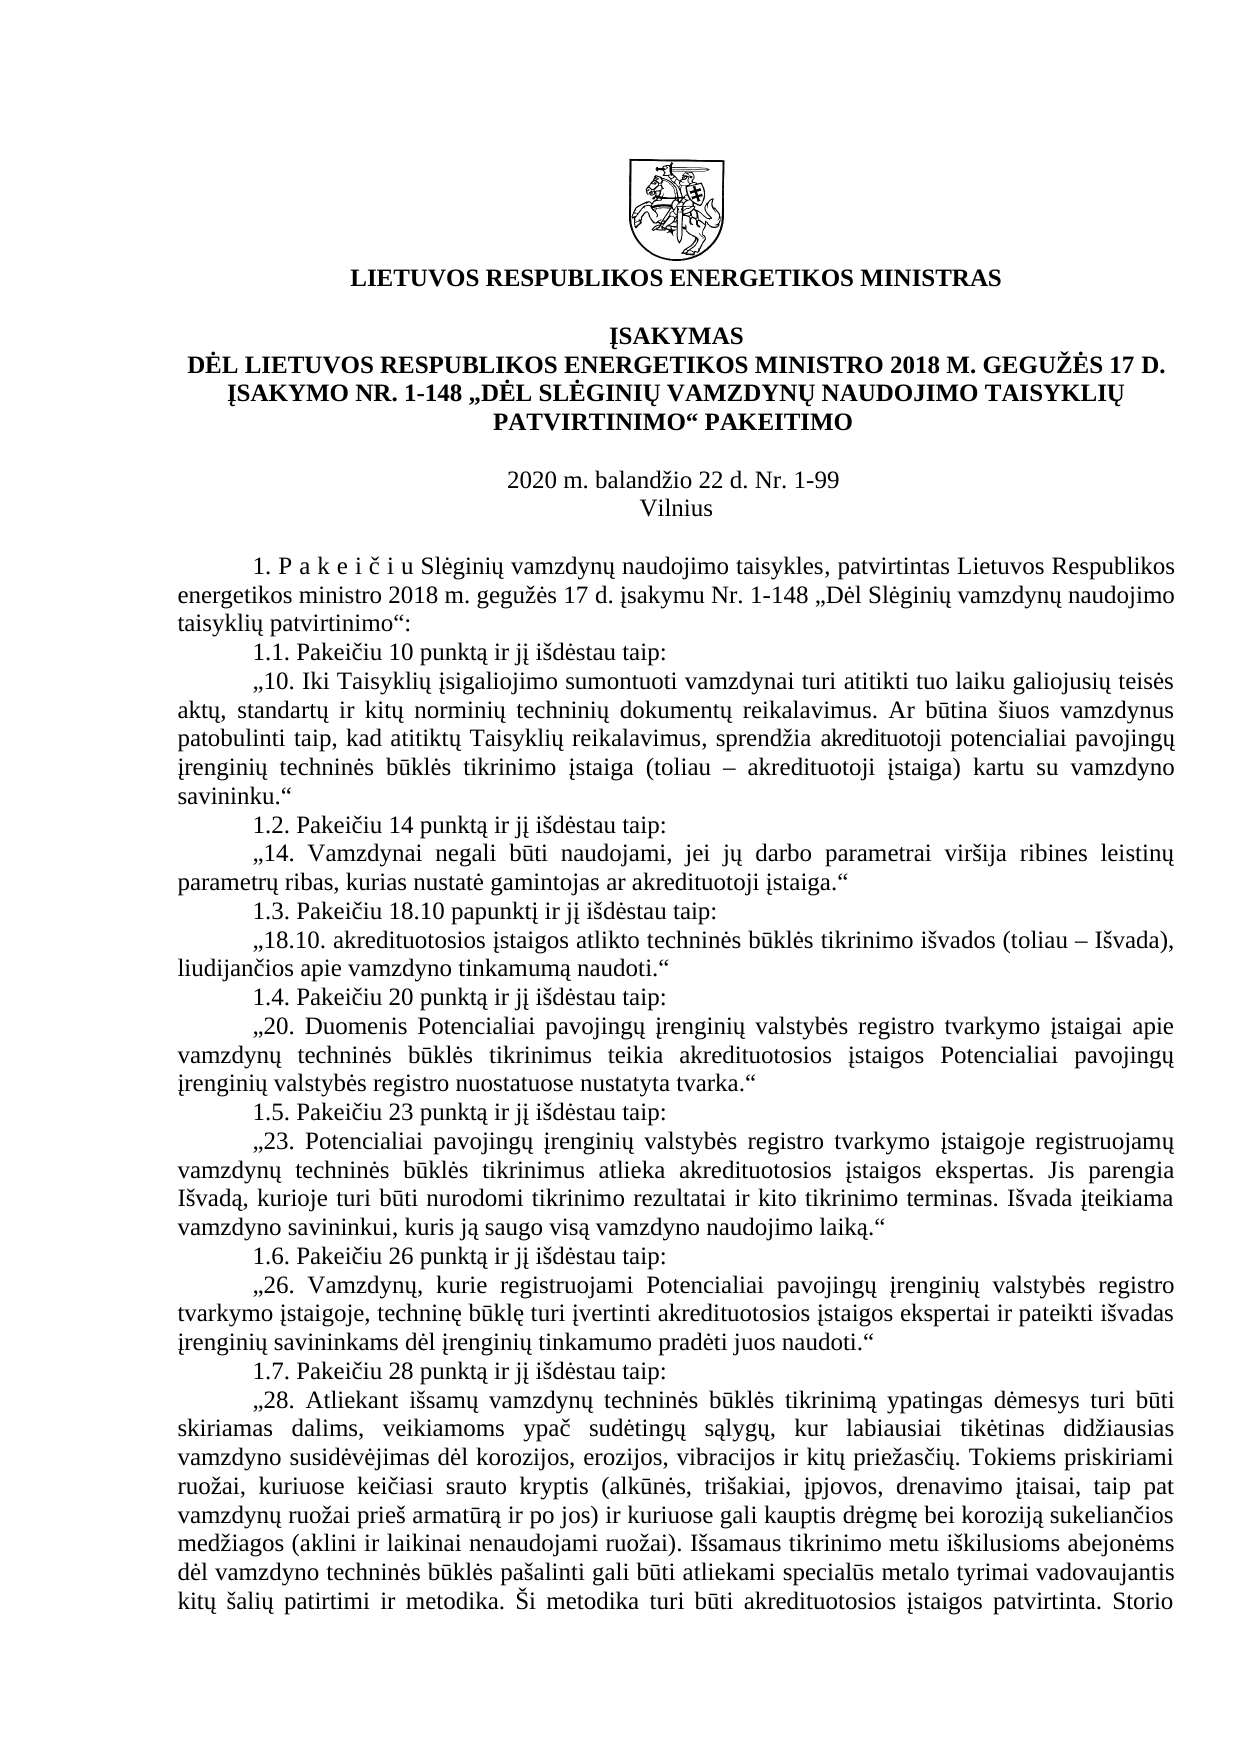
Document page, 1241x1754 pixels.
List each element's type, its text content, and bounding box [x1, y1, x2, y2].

text „26. Vamzdynų, kurie registruojami Potencialiai pavojingų įrenginių valstybės registro tvarkymo įstaigoje, techninę būklę turi įvertinti akredituotosios įstaigos ekspertai ir pateikti išvadas įrenginių savininkams dėl įrenginių tinkamumo pradėti juos naudoti.“ [177, 1270, 1175, 1356]
text 2020 m. balandžio 22 d. Nr. 1-99 [177, 465, 1175, 493]
text „28. Atliekant išsamų vamzdynų techninės būklės tikrinimą ypatingas dėmesys turi būti skiriamas dalims, veikiamoms ypač sudėtingų sąlygų, kur labiausiai tikėtinas didžiausias vamzdyno susidėvėjimas dėl korozijos, erozijos, vibracijos ir kitų priežasčių. Tokiems priskiriami ruožai, kuriuose keičiasi srauto kryptis (alkūnės, trišakiai, įpjovos, drenavimo įtaisai, taip pat vamzdynų ruožai prieš armatūrą ir po jos) ir kuriuose gali kauptis drėgmę bei koroziją sukeliančios medžiagos (aklini ir laikinai nenaudojami ruožai). Išsamaus tikrinimo metu iškilusioms abejonėms dėl vamzdyno techninės būklės pašalinti gali būti atliekami specialūs metalo tyrimai vadovaujantis kitų šalių patirtimi ir metodika. Ši metodika turi būti akredituotosios įstaigos patvirtinta. Storio [177, 1385, 1175, 1615]
text 1.1. Pakeičiu 10 punktą ir jį išdėstau taip: [177, 637, 1175, 666]
text „14. Vamzdynai negali būti naudojami, jei jų darbo parametrai viršija ribines leistinų parametrų ribas, kurias nustatė gamintojas ar akredituotoji įstaiga.“ [177, 838, 1175, 896]
text 1.6. Pakeičiu 26 punktą ir jį išdėstau taip: [177, 1241, 1175, 1270]
text 1.7. Pakeičiu 28 punktą ir jį išdėstau taip: [177, 1356, 1175, 1385]
text 1.5. Pakeičiu 23 punktą ir jį išdėstau taip: [177, 1097, 1175, 1126]
text Vilnius [177, 493, 1175, 522]
text DĖL lietuvos respublikos energetikos ministro 2018 m. GEGUŽĖS 17 d. įsakymo nr. 1-148 „Dėl SLĖGINIŲ VAMZDYNŲ NAUDOJIMO TAISYKLIŲ patvirtinimo“ pakeitimo [177, 350, 1175, 436]
text 1.3. Pakeičiu 18.10 papunktį ir jį išdėstau taip: [177, 896, 1175, 925]
text LIETUVOS RESPUBLIKOS ENERGETIKOS MINISTRAS [177, 263, 1175, 292]
text įsakymas [177, 321, 1175, 350]
text 1.2. Pakeičiu 14 punktą ir jį išdėstau taip: [177, 810, 1175, 838]
text „23. Potencialiai pavojingų įrenginių valstybės registro tvarkymo įstaigoje registruojamų vamzdynų techninės būklės tikrinimus atlieka akredituotosios įstaigos ekspertas. Jis parengia Išvadą, kurioje turi būti nurodomi tikrinimo rezultatai ir kito tikrinimo terminas. Išvada įteikiama vamzdyno savininkui, kuris ją saugo visą vamzdyno naudojimo laiką.“ [177, 1126, 1175, 1241]
text „10. Iki Taisyklių įsigaliojimo sumontuoti vamzdynai turi atitikti tuo laiku galiojusių teisės aktų, standartų ir kitų norminių techninių dokumentų reikalavimus. Ar būtina šiuos vamzdynus patobulinti taip, kad atitiktų Taisyklių reikalavimus, sprendžia akredituotoji potencialiai pavojingų įrenginių techninės būklės tikrinimo įstaiga (toliau – akredituotoji įstaiga) kartu su vamzdyno savininku.“ [177, 666, 1175, 810]
text „18.10. akredituotosios įstaigos atlikto techninės būklės tikrinimo išvados (toliau – Išvada), liudijančios apie vamzdyno tinkamumą naudoti.“ [177, 925, 1175, 982]
text „20. Duomenis Potencialiai pavojingų įrenginių valstybės registro tvarkymo įstaigai apie vamzdynų techninės būklės tikrinimus teikia akredituotosios įstaigos Potencialiai pavojingų įrenginių valstybės registro nuostatuose nustatyta tvarka.“ [177, 1011, 1175, 1097]
text 1. P a k e i č i u Slėginių vamzdynų naudojimo taisykles, patvirtintas Lietuvos Respublikos energetikos ministro 2018 m. gegužės 17 d. įsakymu Nr. 1-148 „Dėl Slėginių vamzdynų naudojimo taisyklių patvirtinimo“: [177, 551, 1175, 637]
text 1.4. Pakeičiu 20 punktą ir jį išdėstau taip: [177, 982, 1175, 1011]
